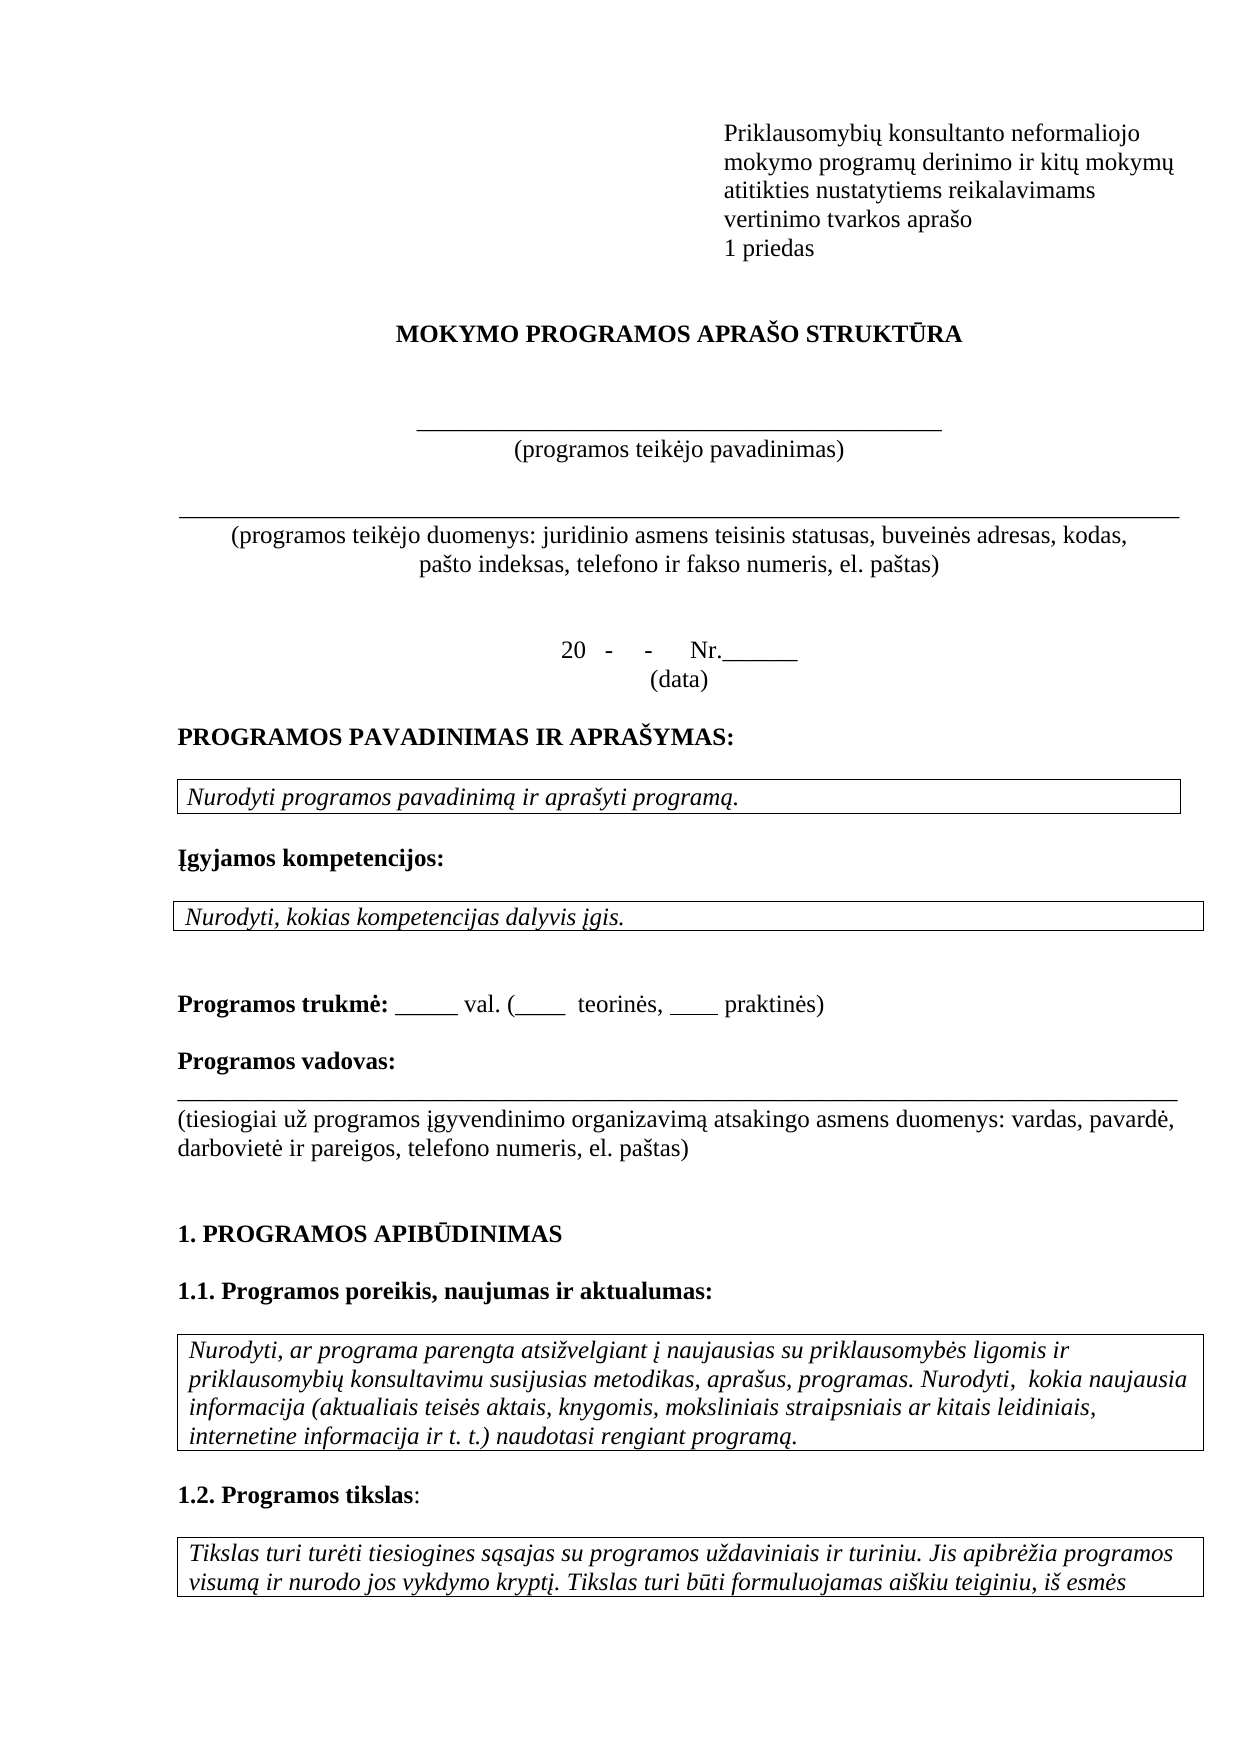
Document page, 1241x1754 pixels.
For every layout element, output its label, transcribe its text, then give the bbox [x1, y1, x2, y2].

text 1 priedas [723, 233, 1181, 262]
text PROGRAMOS PAVADINIMAS IR APRAŠYMAS: [177, 722, 1181, 751]
text (programos teikėjo duomenys: juridinio asmens teisinis statusas, buveinės adresas, kodas, [177, 521, 1181, 549]
table_header Nurodyti, ar programa parengta atsižvelgiant į naujausias su priklausomybės ligomis ir priklausomybių konsultavimu susijusias metodikas, aprašus, programas. Nurodyti, kokia naujausia informacija (aktualiais teisės aktais, knygomis, moksliniais straipsniais ar kitais leidiniais, internetine informacija ir t. t.) naudotasi rengiant programą. [178, 1335, 1203, 1450]
text pašto indeksas, telefono ir fakso numeris, el. paštas) [177, 549, 1181, 578]
table_header Nurodyti, kokias kompetencijas dalyvis įgis. [174, 902, 1203, 930]
text __________________________________________ [177, 406, 1181, 434]
text ________________________________________________________________________________ [177, 1075, 1181, 1104]
text 1.1. Programos poreikis, naujumas ir aktualumas: [177, 1276, 1181, 1305]
text (data) [177, 664, 1181, 693]
text 1.2. Programos tikslas: [177, 1480, 1181, 1508]
text ________________________________________________________________________________ [177, 492, 1181, 521]
text 20 - - Nr.______ [177, 636, 1181, 664]
text Programos trukmė: _____ val. (____ teorinės, praktinės) [177, 989, 1181, 1018]
text (tiesiogiai už programos įgyvendinimo organizavimą atsakingo asmens duomenys: vardas, pavardė, darbovietė ir pareigos, telefono numeris, el. paštas) [177, 1104, 1181, 1161]
text (programos teikėjo pavadinimas) [177, 434, 1181, 463]
text Įgyjamos kompetencijos: [177, 843, 1181, 872]
text Nurodyti programos pavadinimą ir aprašyti programą. [178, 780, 1180, 813]
text 1. PROGRAMOS APIBŪDINIMAS [177, 1219, 1181, 1248]
text Priklausomybių konsultanto neformaliojo [723, 118, 1181, 147]
text mokymo programų derinimo ir kitų mokymų [723, 147, 1181, 176]
text vertinimo tvarkos aprašo [723, 204, 1181, 233]
table_header Tikslas turi turėti tiesiogines sąsajas su programos uždaviniais ir turiniu. Jis apibrėžia programos visumą ir nurodo jos vykdymo kryptį. Tikslas turi būti formuluojamas aiškiu teiginiu, iš esmės [178, 1538, 1203, 1596]
text atitikties nustatytiems reikalavimams [723, 176, 1181, 204]
text MOKYMO PROGRAMOS APRAŠO STRUKTŪRA [177, 319, 1181, 348]
text Programos vadovas: [177, 1046, 1181, 1075]
